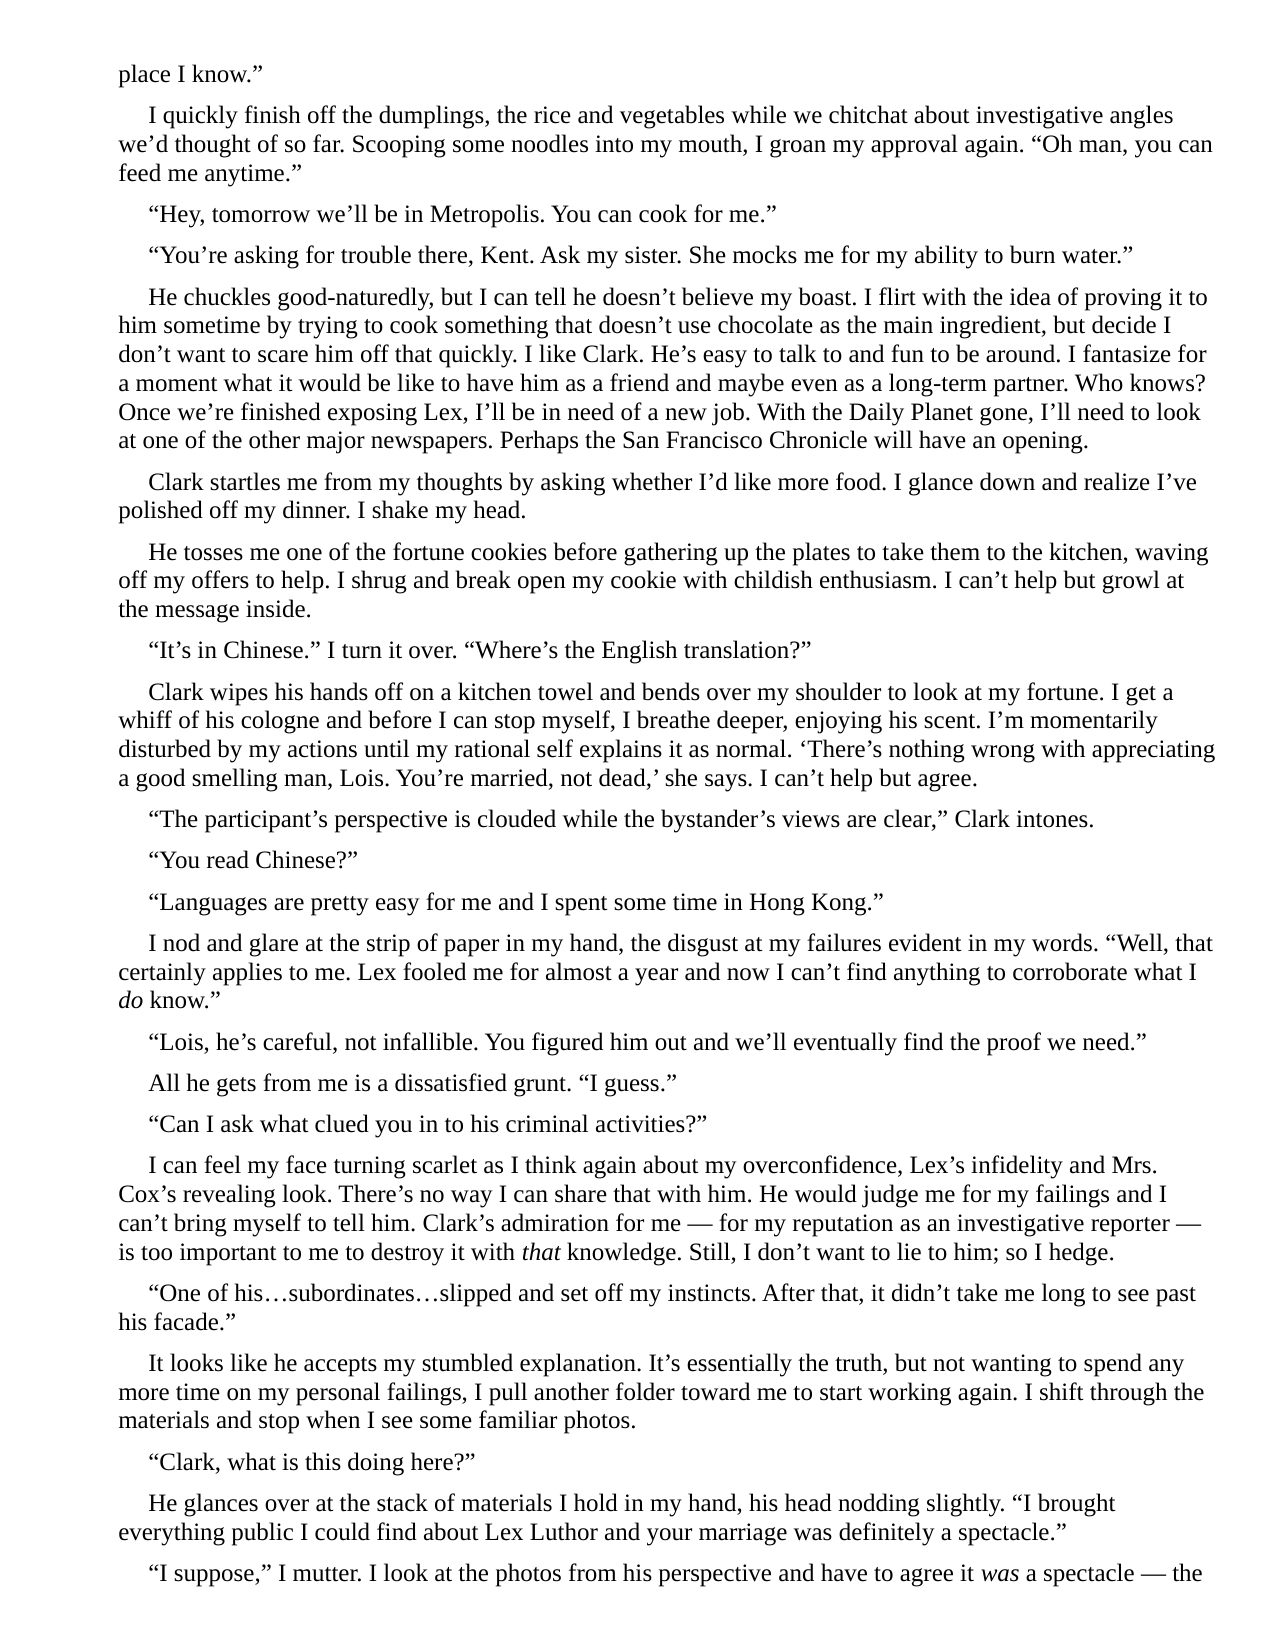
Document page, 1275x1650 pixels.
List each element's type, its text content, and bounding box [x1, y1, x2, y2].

text “Clark, what is this doing here?” [118, 1447, 1216, 1475]
text Clark startles me from my thoughts by asking whether I’d like more food. I glance down and realize I’ve polished off my dinner. I shake my head. [118, 467, 1216, 524]
text “The participant’s perspective is clouded while the bystander’s views are clear,” Clark intones. [118, 804, 1216, 833]
text He chuckles good-naturedly, but I can tell he doesn’t believe my boast. I flirt with the idea of proving it to him sometime by trying to cook something that doesn’t use chocolate as the main ingredient, but decide I don’t want to scare him off that quickly. I like Clark. He’s easy to talk to and fun to be around. I fantasize for a moment what it would be like to have him as a friend and maybe even as a long-term partner. Who knows? Once we’re finished exposing Lex, I’ll be in need of a new job. With the Daily Planet gone, I’ll need to look at one of the other major newspapers. Perhaps the San Francisco Chronicle will have an opening. [118, 282, 1216, 454]
text I nod and glare at the strip of paper in my hand, the disgust at my failures evident in my words. “Well, that certainly applies to me. Lex fooled me for almost a year and now I can’t find anything to corroborate what I do know.” [118, 928, 1216, 1014]
text “Can I ask what clued you in to his criminal activities?” [118, 1109, 1216, 1138]
text “It’s in Chinese.” I turn it over. “Where’s the English translation?” [118, 635, 1216, 664]
text I quickly finish off the dumplings, the rice and vegetables while we chitchat about investigative angles we’d thought of so far. Scooping some noodles into my mouth, I groan my approval again. “Oh man, you can feed me anytime.” [118, 100, 1216, 187]
text “Languages are pretty easy for me and I spent some time in Hong Kong.” [118, 887, 1216, 915]
text “One of his…subordinates…slipped and set off my instincts. After that, it didn’t take me long to see past his facade.” [118, 1278, 1216, 1335]
text “Lois, he’s careful, not infallible. You figured him out and we’ll eventually find the proof we need.” [118, 1027, 1216, 1055]
text All he gets from me is a dissatisfied grunt. “I guess.” [118, 1068, 1216, 1097]
text He glances over at the stack of materials I hold in my hand, his head nodding slightly. “I brought everything public I could find about Lex Luthor and your marriage was definitely a spectacle.” [118, 1488, 1216, 1545]
text “You read Chinese?” [118, 845, 1216, 874]
text I can feel my face turning scarlet as I think again about my overconfidence, Lex’s infidelity and Mrs. Cox’s revealing look. There’s no way I can share that with him. He would judge me for my failings and I can’t bring myself to tell him. Clark’s admiration for me — for my reputation as an investigative reporter — is too important to me to destroy it with that knowledge. Still, I don’t want to lie to him; so I hedge. [118, 1150, 1216, 1265]
text It looks like he accepts my stumbled explanation. It’s essentially the truth, but not wanting to spend any more time on my personal failings, I pull another folder toward me to start working again. I shift through the materials and stop when I see some familiar photos. [118, 1348, 1216, 1434]
text “I suppose,” I mutter. I look at the photos from his perspective and have to agree it was a spectacle — the [118, 1558, 1216, 1587]
text “Hey, tomorrow we’ll be in Metropolis. You can cook for me.” [118, 199, 1216, 228]
text Clark wipes his hands off on a kitchen towel and bends over my shoulder to look at my fortune. I get a whiff of his cologne and before I can stop myself, I breathe deeper, enjoying his scent. I’m momentarily disturbed by my actions until my rational self explains it as normal. ‘There’s nothing wrong with appreciating a good smelling man, Lois. You’re married, not dead,’ she says. I can’t help but agree. [118, 677, 1216, 792]
text place I know.” [118, 59, 1216, 88]
text “You’re asking for trouble there, Kent. Ask my sister. She mocks me for my ability to burn water.” [118, 240, 1216, 269]
text He tosses me one of the fortune cookies before gathering up the plates to take them to the kitchen, waving off my offers to help. I shrug and break open my cookie with childish enthusiasm. I can’t help but growl at the message inside. [118, 537, 1216, 623]
